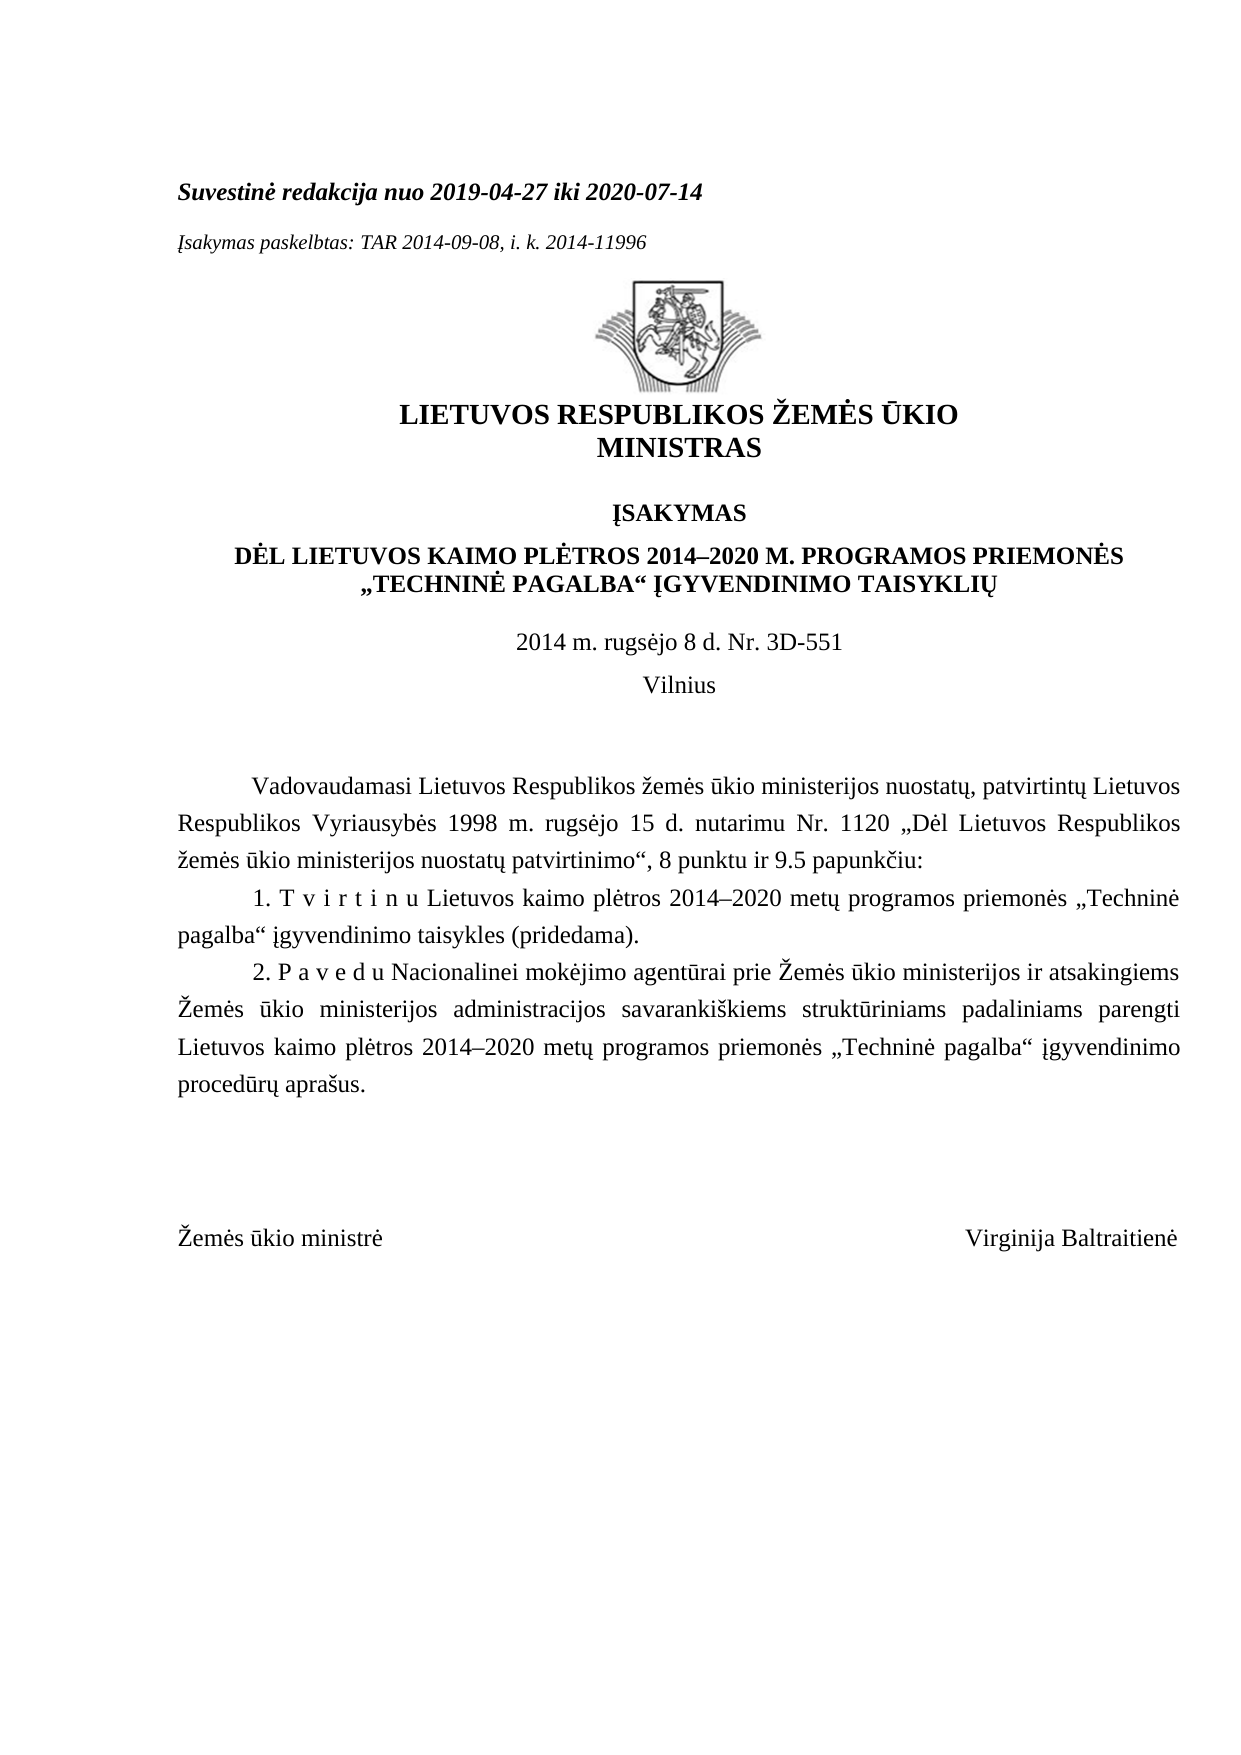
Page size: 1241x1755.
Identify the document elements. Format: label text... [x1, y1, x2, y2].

text 1. T v i r t i n u Lietuvos kaimo plėtros 2014–2020 metų programos priemonės „Techninė pagalba“ įgyvendinimo taisykles (pridedama). [177, 883, 1181, 949]
text LIETUVOS RESPUBLIKOS ŽEMĖS ŪKIO [177, 397, 1181, 431]
text Įsakymas paskelbtas: TAR 2014-09-08, i. k. 2014-11996 [177, 230, 1181, 254]
text MINISTRAS [177, 431, 1181, 464]
text Suvestinė redakcija nuo 2019-04-27 iki 2020-07-14 [177, 177, 1181, 206]
text 2. P a v e d u Nacionalinei mokėjimo agentūrai prie Žemės ūkio ministerijos ir atsakingiems Žemės ūkio ministerijos administracijos savarankiškiems struktūriniams padaliniams parengti Lietuvos kaimo plėtros 2014–2020 metų programos priemonės „Techninė pagalba“ įgyvendinimo procedūrų aprašus. [177, 957, 1181, 1098]
text Žemės ūkio ministrė Virginija Baltraitienė [177, 1223, 1181, 1251]
text Vadovaudamasi Lietuvos Respublikos žemės ūkio ministerijos nuostatų, patvirtintų Lietuvos Respublikos Vyriausybės 1998 m. rugsėjo 15 d. nutarimu Nr. 1120 „Dėl Lietuvos Respublikos žemės ūkio ministerijos nuostatų patvirtinimo“, 8 punktu ir 9.5 papunkčiu: [177, 771, 1181, 874]
text 2014 m. rugsėjo 8 d. Nr. 3D-551 [177, 627, 1181, 656]
text Vilnius [177, 670, 1181, 699]
text ĮSAKYMAS [177, 498, 1181, 526]
text DĖL LIETUVOS KAIMO PLĖTROS 2014–2020 M. PROGRAMOS PRIEMONĖS „TECHNINĖ PAGALBA“ ĮGYVENDINIMO TAISYKLIŲ [177, 541, 1181, 598]
